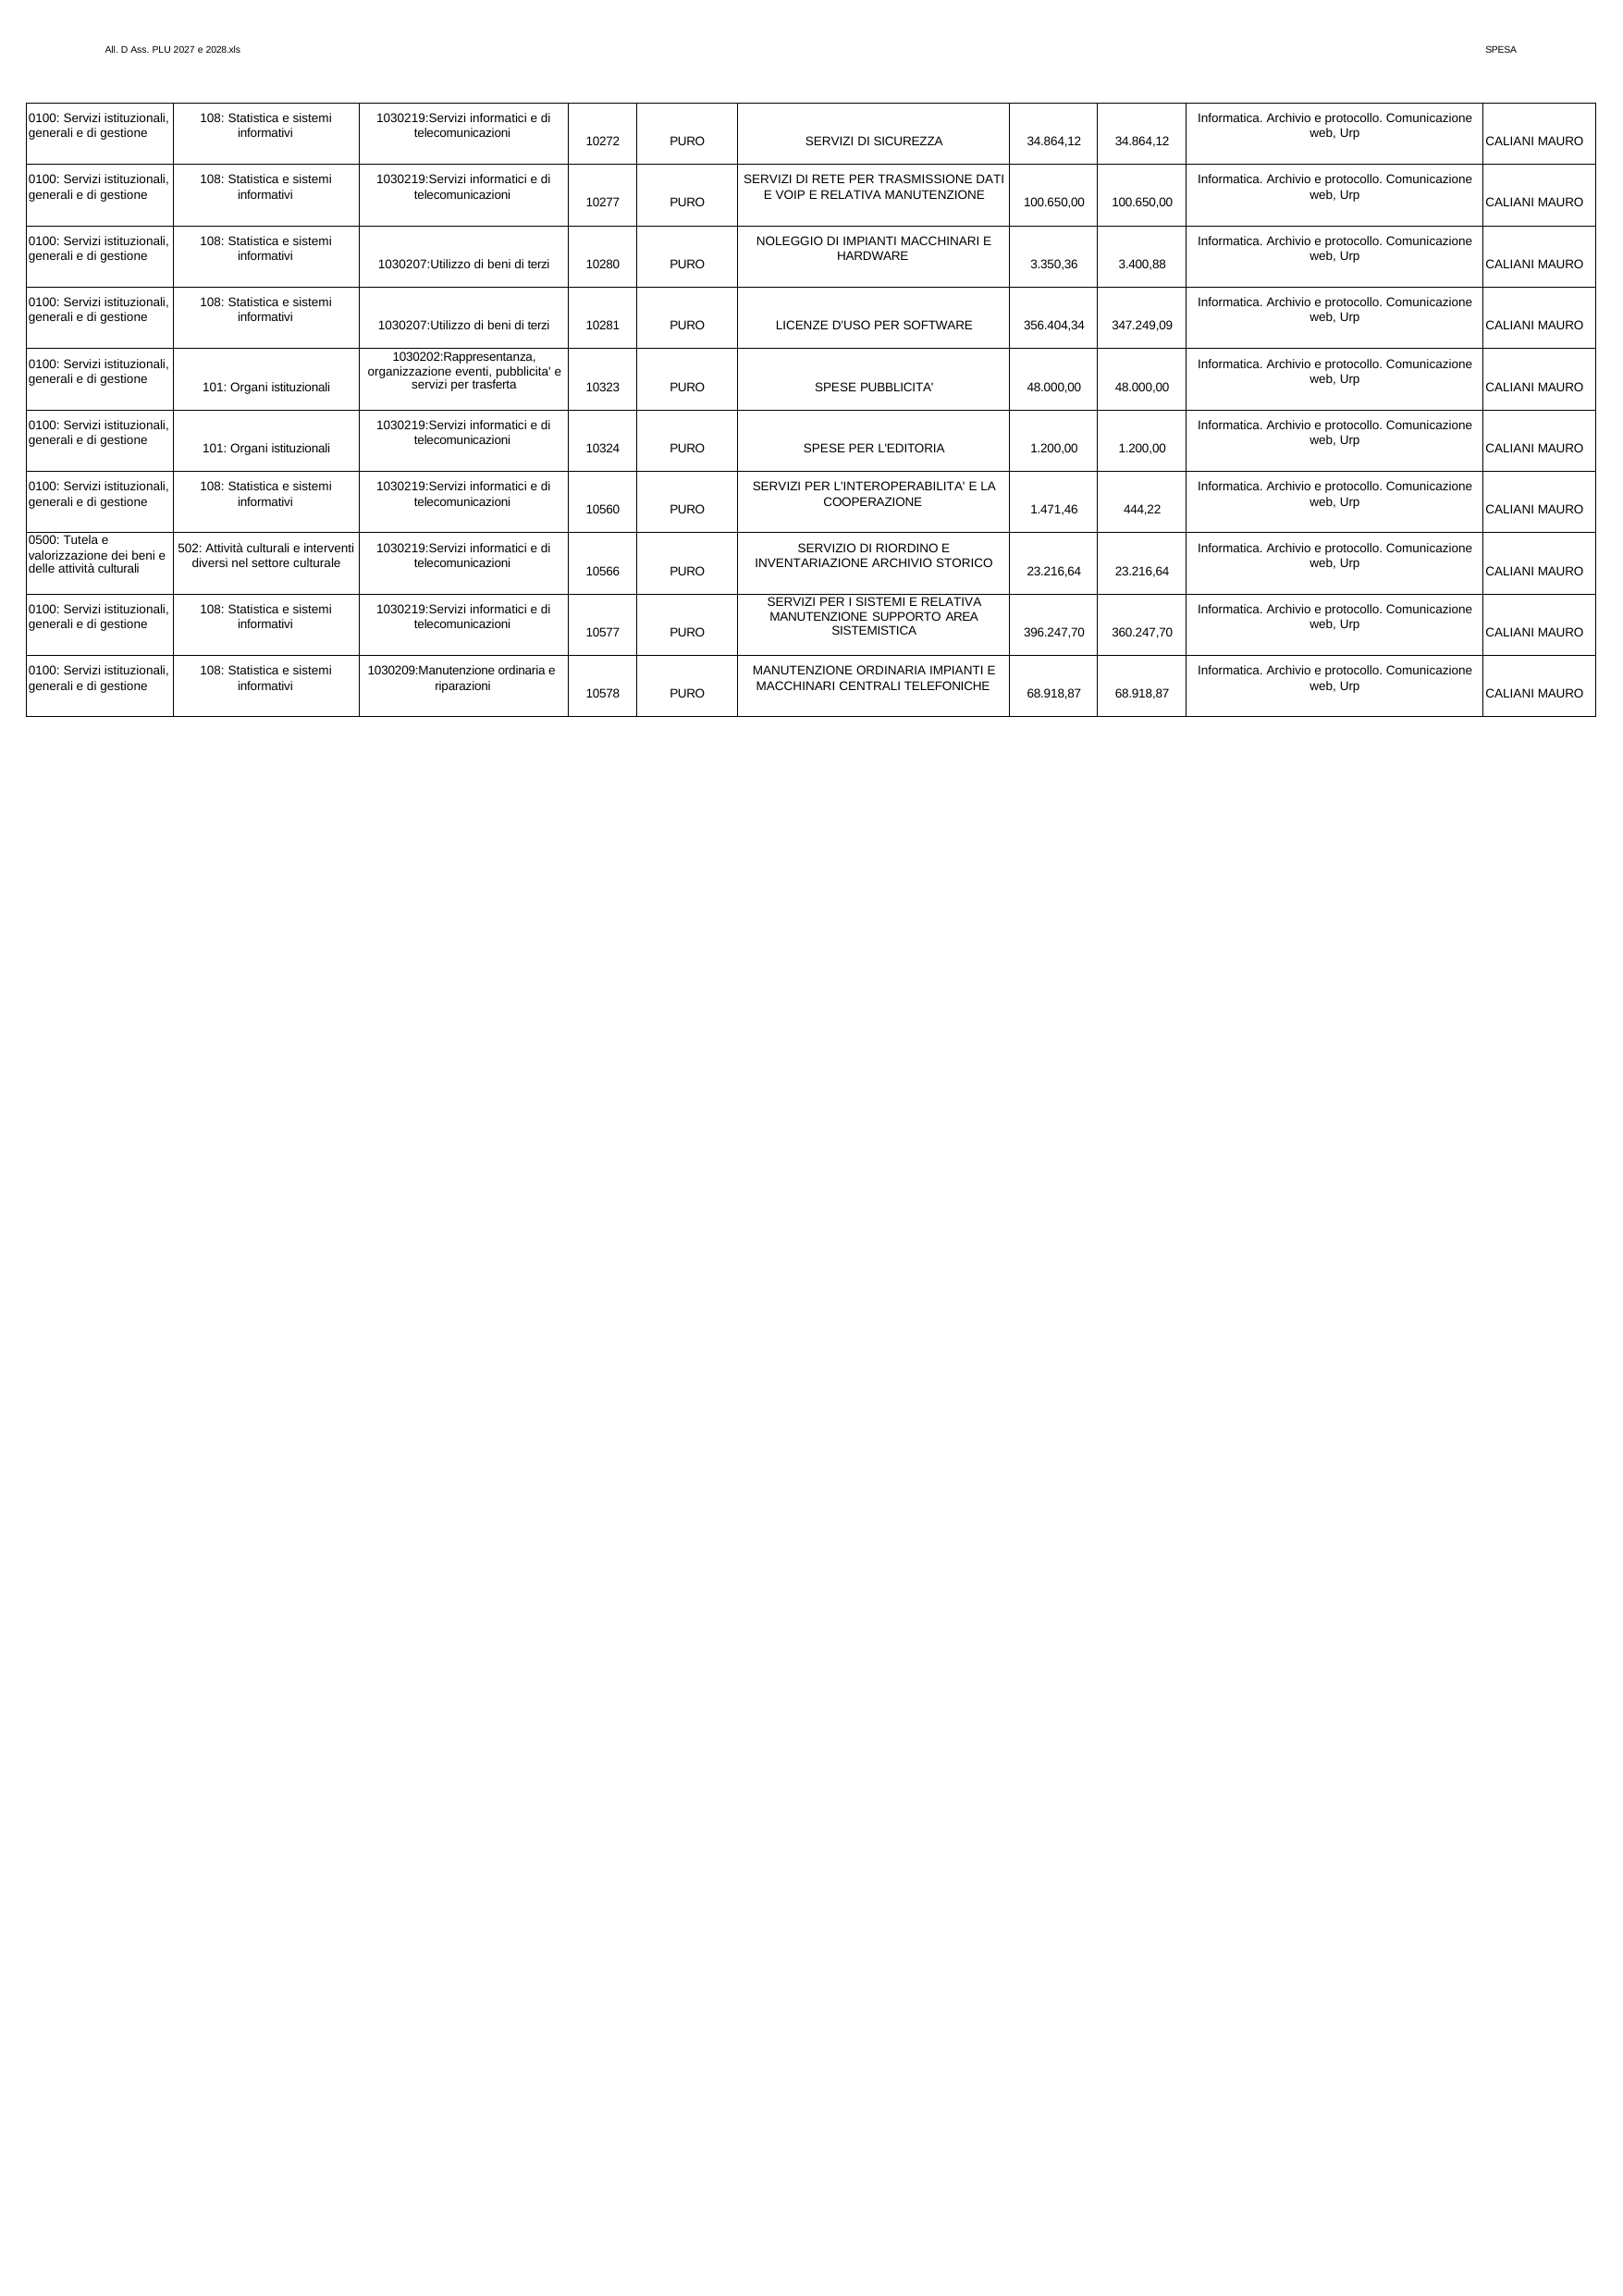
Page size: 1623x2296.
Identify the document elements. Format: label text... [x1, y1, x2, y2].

table_cell 0500: Tutela e valorizzazione dei beni e delle attività culturali [27, 533, 173, 594]
table_cell Informatica. Archivio e protocollo. Comunicazione web, Urp [1187, 227, 1482, 287]
table_cell CALIANI MAURO [1483, 411, 1595, 471]
table_cell 396.247,70 [1010, 595, 1097, 655]
table_cell 68.918,87 [1010, 656, 1097, 716]
table_cell 1030219:Servizi informatici e di telecomunicazioni [360, 411, 568, 471]
table_cell 108: Statistica e sistemi informativi [174, 656, 359, 716]
table_cell PURO [637, 349, 737, 409]
table_cell 108: Statistica e sistemi informativi [174, 165, 359, 225]
table_cell 23.216,64 [1098, 533, 1186, 594]
table_cell 0100: Servizi istituzionali, generali e di gestione [27, 656, 173, 716]
table_cell 360.247,70 [1098, 595, 1186, 655]
table_cell PURO [637, 227, 737, 287]
table_cell 1030219:Servizi informatici e di telecomunicazioni [360, 533, 568, 594]
table_cell 34.864,12 [1010, 104, 1097, 164]
table_cell 100.650,00 [1098, 165, 1186, 225]
table_cell 10277 [569, 165, 636, 225]
table_cell PURO [637, 165, 737, 225]
table_cell 0100: Servizi istituzionali, generali e di gestione [27, 288, 173, 348]
table_cell CALIANI MAURO [1483, 533, 1595, 594]
table_cell CALIANI MAURO [1483, 227, 1595, 287]
table_cell PURO [637, 472, 737, 532]
table_cell CALIANI MAURO [1483, 104, 1595, 164]
table_cell 10578 [569, 656, 636, 716]
table_cell 10272 [569, 104, 636, 164]
table_cell 108: Statistica e sistemi informativi [174, 472, 359, 532]
table_cell 10560 [569, 472, 636, 532]
table_cell 3.350,36 [1010, 227, 1097, 287]
table_cell 1030219:Servizi informatici e di telecomunicazioni [360, 165, 568, 225]
table_cell CALIANI MAURO [1483, 595, 1595, 655]
table_cell 101: Organi istituzionali [174, 349, 359, 409]
table_cell Informatica. Archivio e protocollo. Comunicazione web, Urp [1187, 472, 1482, 532]
table_cell SPESE PUBBLICITA' [738, 349, 1009, 409]
table_cell 10280 [569, 227, 636, 287]
table_cell 3.400,88 [1098, 227, 1186, 287]
table_cell 502: Attività culturali e interventi diversi nel settore culturale [174, 533, 359, 594]
table_cell SERVIZI PER L'INTEROPERABILITA' E LA COOPERAZIONE [738, 472, 1009, 532]
table_cell NOLEGGIO DI IMPIANTI MACCHINARI E HARDWARE [738, 227, 1009, 287]
table_cell 108: Statistica e sistemi informativi [174, 104, 359, 164]
table_cell 1030219:Servizi informatici e di telecomunicazioni [360, 595, 568, 655]
table_cell 1030207:Utilizzo di beni di terzi [360, 227, 568, 287]
table_cell Informatica. Archivio e protocollo. Comunicazione web, Urp [1187, 411, 1482, 471]
table_cell 10324 [569, 411, 636, 471]
table_cell 23.216,64 [1010, 533, 1097, 594]
table_cell 0100: Servizi istituzionali, generali e di gestione [27, 595, 173, 655]
table_cell SERVIZI PER I SISTEMI E RELATIVA MANUTENZIONE SUPPORTO AREA SISTEMISTICA [738, 595, 1009, 655]
table_cell 1030202:Rappresentanza, organizzazione eventi, pubblicita' e servizi per trasferta [360, 349, 568, 409]
table_cell 1.471,46 [1010, 472, 1097, 532]
table_cell CALIANI MAURO [1483, 656, 1595, 716]
table_cell 0100: Servizi istituzionali, generali e di gestione [27, 349, 173, 409]
table_cell 1.200,00 [1098, 411, 1186, 471]
table_cell 68.918,87 [1098, 656, 1186, 716]
table_cell 1030219:Servizi informatici e di telecomunicazioni [360, 104, 568, 164]
table_cell 1030209:Manutenzione ordinaria e riparazioni [360, 656, 568, 716]
table_cell 108: Statistica e sistemi informativi [174, 227, 359, 287]
table_cell PURO [637, 595, 737, 655]
table_cell SERVIZI DI RETE PER TRASMISSIONE DATI E VOIP E RELATIVA MANUTENZIONE [738, 165, 1009, 225]
table_cell PURO [637, 288, 737, 348]
table_cell 10281 [569, 288, 636, 348]
table_cell Informatica. Archivio e protocollo. Comunicazione web, Urp [1187, 656, 1482, 716]
table_cell 101: Organi istituzionali [174, 411, 359, 471]
table_cell 1030207:Utilizzo di beni di terzi [360, 288, 568, 348]
table_cell PURO [637, 533, 737, 594]
table_cell 0100: Servizi istituzionali, generali e di gestione [27, 472, 173, 532]
table_cell 108: Statistica e sistemi informativi [174, 288, 359, 348]
table_cell PURO [637, 104, 737, 164]
table_cell 356.404,34 [1010, 288, 1097, 348]
table_cell SERVIZIO DI RIORDINO E INVENTARIAZIONE ARCHIVIO STORICO [738, 533, 1009, 594]
table_cell CALIANI MAURO [1483, 165, 1595, 225]
table_cell 347.249,09 [1098, 288, 1186, 348]
table_cell 444,22 [1098, 472, 1186, 532]
table_cell SPESE PER L'EDITORIA [738, 411, 1009, 471]
table_cell LICENZE D'USO PER SOFTWARE [738, 288, 1009, 348]
table_cell 48.000,00 [1098, 349, 1186, 409]
table_cell MANUTENZIONE ORDINARIA IMPIANTI E MACCHINARI CENTRALI TELEFONICHE [738, 656, 1009, 716]
table_cell 10577 [569, 595, 636, 655]
table_cell PURO [637, 656, 737, 716]
table_cell 48.000,00 [1010, 349, 1097, 409]
table_cell 10566 [569, 533, 636, 594]
table_cell PURO [637, 411, 737, 471]
table_cell 100.650,00 [1010, 165, 1097, 225]
table_cell Informatica. Archivio e protocollo. Comunicazione web, Urp [1187, 349, 1482, 409]
table_cell CALIANI MAURO [1483, 349, 1595, 409]
table_cell CALIANI MAURO [1483, 472, 1595, 532]
table_cell Informatica. Archivio e protocollo. Comunicazione web, Urp [1187, 165, 1482, 225]
table_cell 34.864,12 [1098, 104, 1186, 164]
table_cell 10323 [569, 349, 636, 409]
table_cell Informatica. Archivio e protocollo. Comunicazione web, Urp [1187, 533, 1482, 594]
table_cell Informatica. Archivio e protocollo. Comunicazione web, Urp [1187, 288, 1482, 348]
table_cell 0100: Servizi istituzionali, generali e di gestione [27, 411, 173, 471]
table_cell 0100: Servizi istituzionali, generali e di gestione [27, 104, 173, 164]
table_cell CALIANI MAURO [1483, 288, 1595, 348]
table_cell 108: Statistica e sistemi informativi [174, 595, 359, 655]
table_cell 1030219:Servizi informatici e di telecomunicazioni [360, 472, 568, 532]
table_cell Informatica. Archivio e protocollo. Comunicazione web, Urp [1187, 104, 1482, 164]
table_cell 0100: Servizi istituzionali, generali e di gestione [27, 227, 173, 287]
table_cell Informatica. Archivio e protocollo. Comunicazione web, Urp [1187, 595, 1482, 655]
table_cell 0100: Servizi istituzionali, generali e di gestione [27, 165, 173, 225]
table_cell SERVIZI DI SICUREZZA [738, 104, 1009, 164]
table_cell 1.200,00 [1010, 411, 1097, 471]
